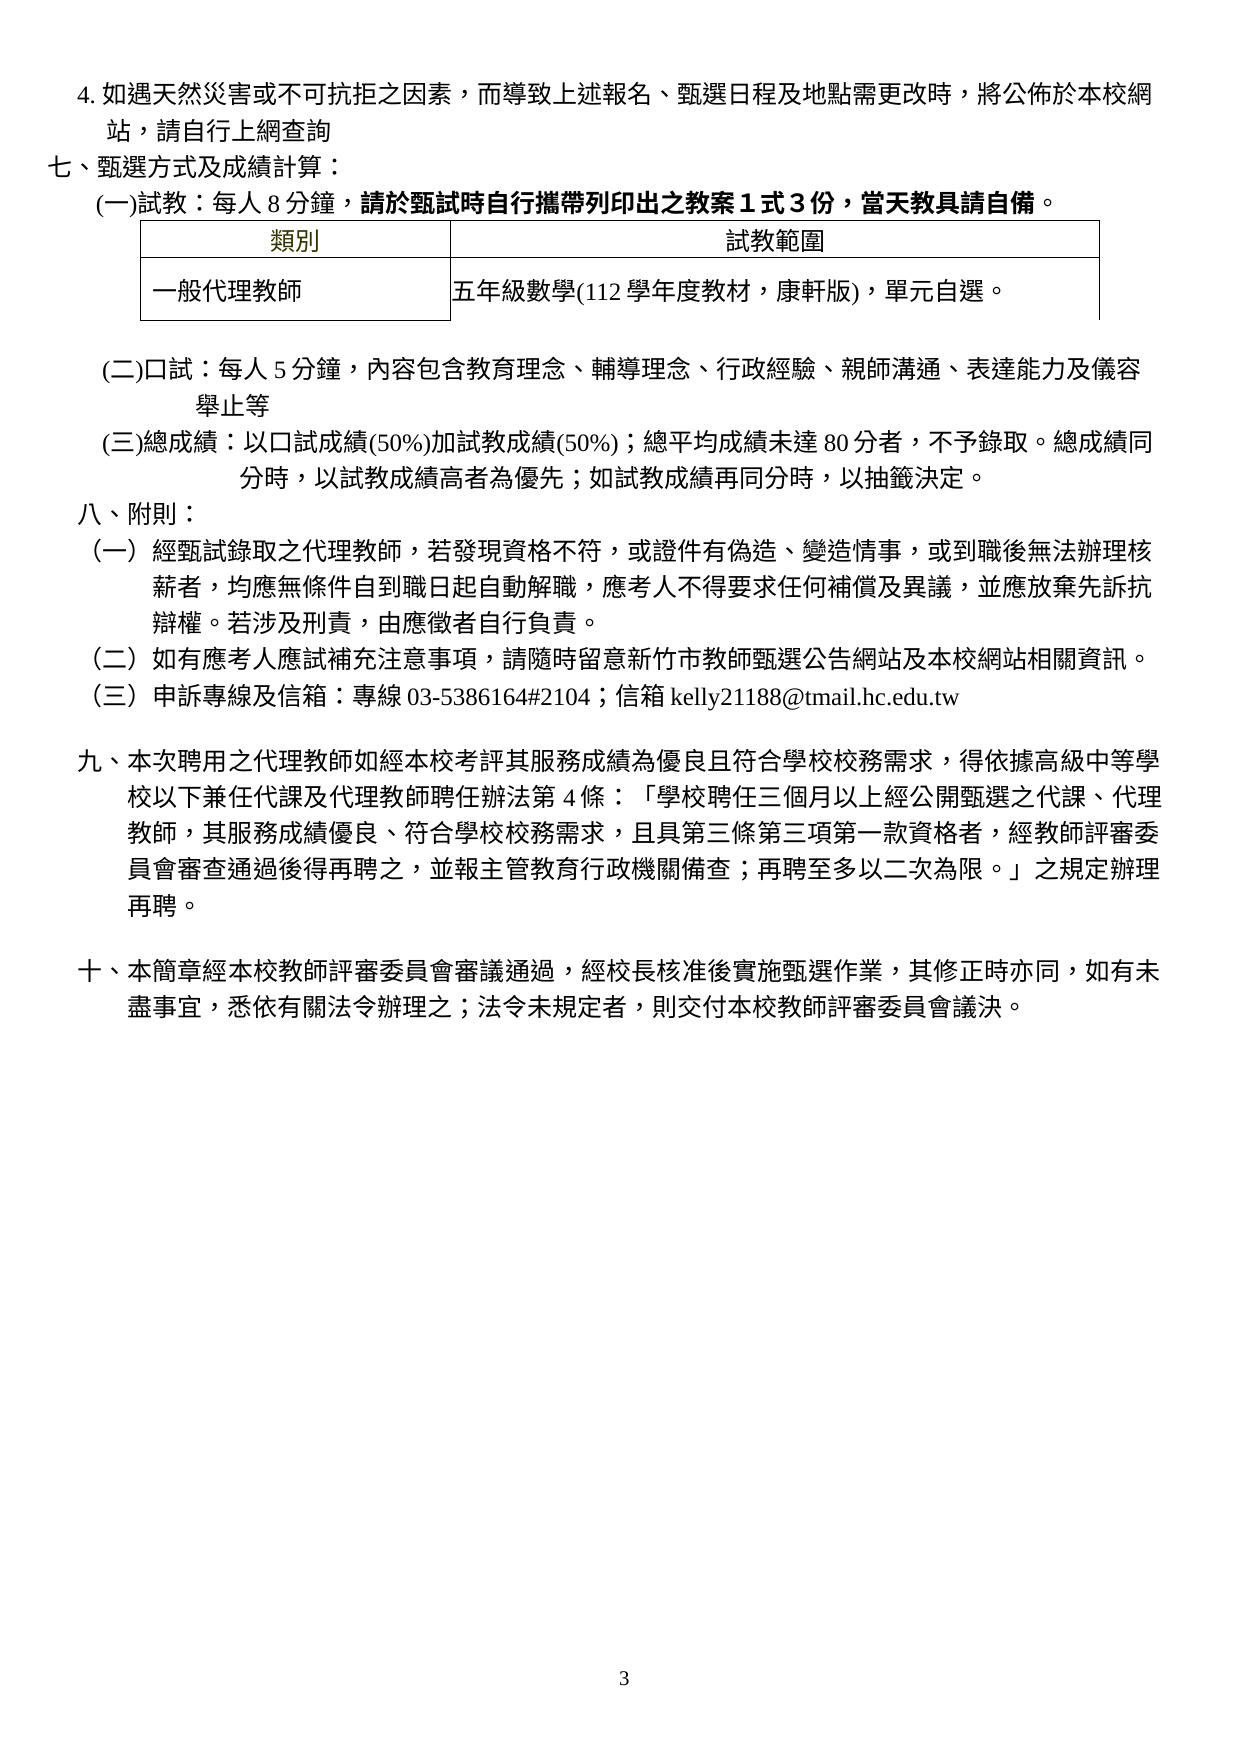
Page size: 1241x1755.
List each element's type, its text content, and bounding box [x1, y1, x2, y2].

text 七、甄選方式及成績計算： [47, 147, 1163, 184]
table_header 類別 [141, 221, 450, 257]
text （一）經甄試錄取之代理教師，若發現資格不符，或證件有偽造、變造情事，或到職後無法辦理核薪者，均應無條件自到職日起自動解職，應考人不得要求任何補償及異議，並應放棄先訴抗辯權。若涉及刑責，由應徵者自行負責。 [77, 531, 1163, 640]
text （二）如有應考人應試補充注意事項，請隨時留意新竹市教師甄選公告網站及本校網站相關資訊。 [77, 640, 1163, 676]
text （三）申訴專線及信箱：專線03-5386164#2104；信箱kelly21188@tmail.hc.edu.tw [77, 676, 1163, 712]
table_cell 一般代理教師 [141, 258, 450, 320]
text (三)總成績：以口試成績(50%)加試教成績(50%)；總平均成績未達80分者，不予錄取。總成績同分時，以試教成績高者為優先；如試教成績再同分時，以抽籤決定。 [77, 422, 1163, 495]
table_header 試教範圍 [451, 221, 1099, 257]
text 八、附則： [77, 495, 1163, 531]
table_cell 五年級數學(112學年度教材，康軒版)，單元自選。 [451, 258, 1099, 320]
list 如遇天然災害或不可抗拒之因素，而導致上述報名、甄選日程及地點需更改時，將公佈於本校網站，請自行上網查詢 [77, 75, 1163, 147]
text (二)口試：每人5分鐘，內容包含教育理念、輔導理念、行政經驗、親師溝通、表達能力及儀容舉止等 [77, 350, 1163, 422]
text 九、本次聘用之代理教師如經本校考評其服務成績為優良且符合學校校務需求，得依據高級中等學校以下兼任代課及代理教師聘任辦法第4條：「學校聘任三個月以上經公開甄選之代課、代理教師，其服務成績優良、符合學校校務需求，且具第三條第三項第一款資格者，經教師評審委員會審查通過後得再聘之，並報主管教育行政機關備查；再聘至多以二次為限。」之規定辦理再聘。 [77, 741, 1163, 922]
text 十、本簡章經本校教師評審委員會審議通過，經校長核准後實施甄選作業，其修正時亦同，如有未盡事宜，悉依有關法令辦理之；法令未規定者，則交付本校教師評審委員會議決。 [77, 951, 1163, 1023]
text (一)試教：每人8分鐘，請於甄試時自行攜帶列印出之教案１式３份，當天教具請自備。 [77, 184, 1163, 220]
